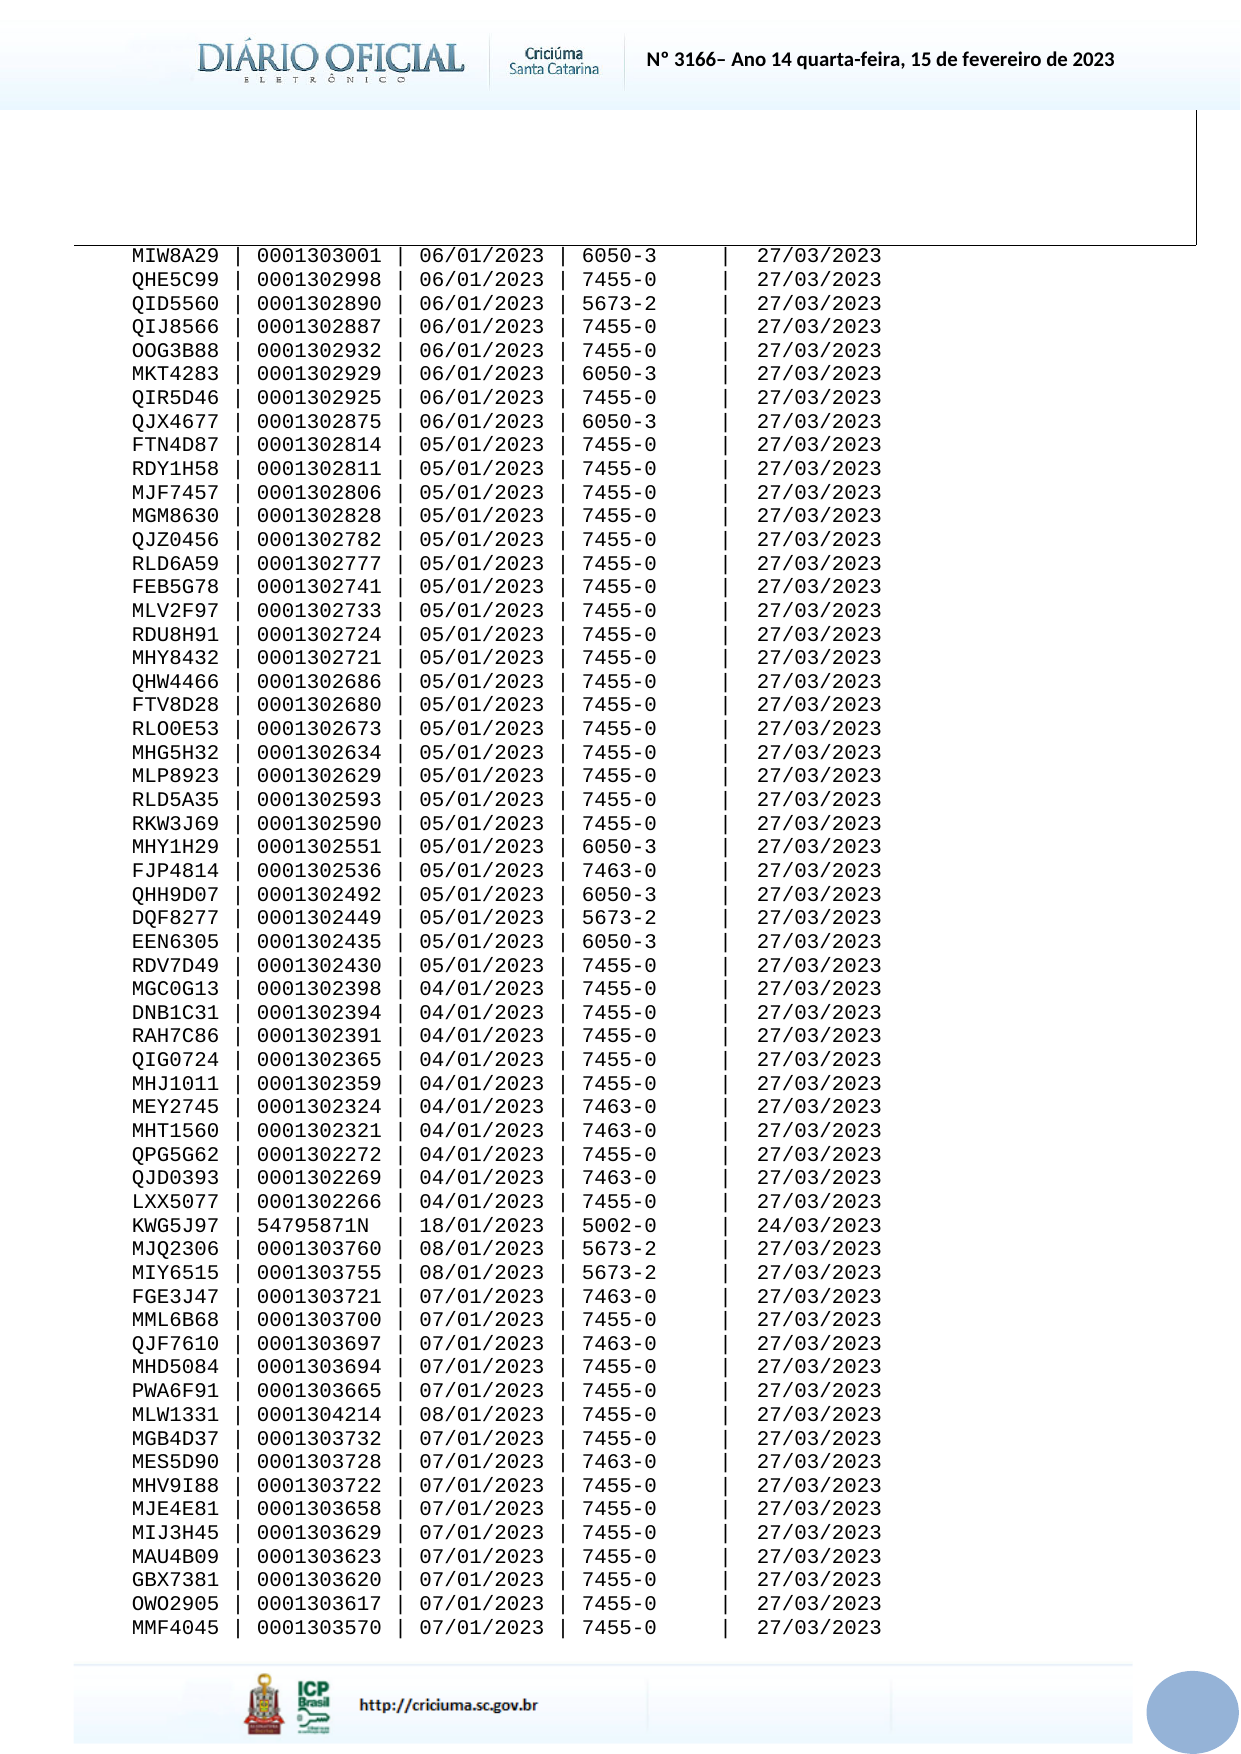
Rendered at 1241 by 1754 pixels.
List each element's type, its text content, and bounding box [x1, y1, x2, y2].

text MAU4B09 | 0001303623 | 07/01/2023 | 7455-0 | 27/03/2023 [44, 1546, 1196, 1569]
text FEB5G78 | 0001302741 | 05/01/2023 | 7455-0 | 27/03/2023 [44, 576, 1196, 600]
text FGE3J47 | 0001303721 | 07/01/2023 | 7463-0 | 27/03/2023 [44, 1286, 1196, 1309]
text QPG5G62 | 0001302272 | 04/01/2023 | 7455-0 | 27/03/2023 [44, 1144, 1196, 1167]
text MES5D90 | 0001303728 | 07/01/2023 | 7463-0 | 27/03/2023 [44, 1451, 1196, 1475]
text MIJ3H45 | 0001303629 | 07/01/2023 | 7455-0 | 27/03/2023 [44, 1522, 1196, 1546]
text FTN4D87 | 0001302814 | 05/01/2023 | 7455-0 | 27/03/2023 [44, 434, 1196, 458]
text RKW3J69 | 0001302590 | 05/01/2023 | 7455-0 | 27/03/2023 [44, 813, 1196, 836]
text QHW4466 | 0001302686 | 05/01/2023 | 7455-0 | 27/03/2023 [44, 671, 1196, 694]
text RLD5A35 | 0001302593 | 05/01/2023 | 7455-0 | 27/03/2023 [44, 789, 1196, 813]
text OWO2905 | 0001303617 | 07/01/2023 | 7455-0 | 27/03/2023 [44, 1593, 1196, 1617]
text MML6B68 | 0001303700 | 07/01/2023 | 7455-0 | 27/03/2023 [44, 1309, 1196, 1333]
text MLP8923 | 0001302629 | 05/01/2023 | 7455-0 | 27/03/2023 [44, 765, 1196, 789]
text RLD6A59 | 0001302777 | 05/01/2023 | 7455-0 | 27/03/2023 [44, 553, 1196, 576]
text MMF4045 | 0001303570 | 07/01/2023 | 7455-0 | 27/03/2023 [44, 1617, 1196, 1640]
text MHJ1011 | 0001302359 | 04/01/2023 | 7455-0 | 27/03/2023 [44, 1073, 1196, 1096]
text RDY1H58 | 0001302811 | 05/01/2023 | 7455-0 | 27/03/2023 [44, 458, 1196, 482]
text KWG5J97 | 54795871N | 18/01/2023 | 5002-0 | 24/03/2023 [44, 1215, 1196, 1238]
text QIJ8566 | 0001302887 | 06/01/2023 | 7455-0 | 27/03/2023 [44, 316, 1196, 340]
text PWA6F91 | 0001303665 | 07/01/2023 | 7455-0 | 27/03/2023 [44, 1380, 1196, 1404]
text QID5560 | 0001302890 | 06/01/2023 | 5673-2 | 27/03/2023 [44, 292, 1196, 316]
text EEN6305 | 0001302435 | 05/01/2023 | 6050-3 | 27/03/2023 [44, 931, 1196, 954]
text DQF8277 | 0001302449 | 05/01/2023 | 5673-2 | 27/03/2023 [44, 907, 1196, 931]
text QJD0393 | 0001302269 | 04/01/2023 | 7463-0 | 27/03/2023 [44, 1167, 1196, 1191]
text RDV7D49 | 0001302430 | 05/01/2023 | 7455-0 | 27/03/2023 [44, 954, 1196, 978]
text QJZ0456 | 0001302782 | 05/01/2023 | 7455-0 | 27/03/2023 [44, 529, 1196, 553]
text RAH7C86 | 0001302391 | 04/01/2023 | 7455-0 | 27/03/2023 [44, 1026, 1196, 1049]
text MHG5H32 | 0001302634 | 05/01/2023 | 7455-0 | 27/03/2023 [44, 742, 1196, 765]
text QJF7610 | 0001303697 | 07/01/2023 | 7463-0 | 27/03/2023 [44, 1333, 1196, 1357]
text MLW1331 | 0001304214 | 08/01/2023 | 7455-0 | 27/03/2023 [44, 1404, 1196, 1427]
text MGC0G13 | 0001302398 | 04/01/2023 | 7455-0 | 27/03/2023 [44, 978, 1196, 1002]
text LXX5077 | 0001302266 | 04/01/2023 | 7455-0 | 27/03/2023 [44, 1191, 1196, 1215]
text MHV9I88 | 0001303722 | 07/01/2023 | 7455-0 | 27/03/2023 [44, 1475, 1196, 1498]
text MLV2F97 | 0001302733 | 05/01/2023 | 7455-0 | 27/03/2023 [44, 600, 1196, 623]
text QIR5D46 | 0001302925 | 06/01/2023 | 7455-0 | 27/03/2023 [44, 387, 1196, 411]
text QJX4677 | 0001302875 | 06/01/2023 | 6050-3 | 27/03/2023 [44, 411, 1196, 434]
text RLO0E53 | 0001302673 | 05/01/2023 | 7455-0 | 27/03/2023 [44, 718, 1196, 742]
text MIY6515 | 0001303755 | 08/01/2023 | 5673-2 | 27/03/2023 [44, 1262, 1196, 1286]
text FTV8D28 | 0001302680 | 05/01/2023 | 7455-0 | 27/03/2023 [44, 694, 1196, 718]
text GBX7381 | 0001303620 | 07/01/2023 | 7455-0 | 27/03/2023 [44, 1569, 1196, 1593]
text MJQ2306 | 0001303760 | 08/01/2023 | 5673-2 | 27/03/2023 [44, 1238, 1196, 1262]
text MIW8A29 | 0001303001 | 06/01/2023 | 6050-3 | 27/03/2023 [44, 245, 1196, 269]
text MGM8630 | 0001302828 | 05/01/2023 | 7455-0 | 27/03/2023 [44, 505, 1196, 529]
text QHE5C99 | 0001302998 | 06/01/2023 | 7455-0 | 27/03/2023 [44, 269, 1196, 292]
text QIG0724 | 0001302365 | 04/01/2023 | 7455-0 | 27/03/2023 [44, 1049, 1196, 1073]
text MGB4D37 | 0001303732 | 07/01/2023 | 7455-0 | 27/03/2023 [44, 1427, 1196, 1451]
text MJF7457 | 0001302806 | 05/01/2023 | 7455-0 | 27/03/2023 [44, 482, 1196, 505]
text FJP4814 | 0001302536 | 05/01/2023 | 7463-0 | 27/03/2023 [44, 860, 1196, 884]
text DNB1C31 | 0001302394 | 04/01/2023 | 7455-0 | 27/03/2023 [44, 1002, 1196, 1026]
text MHT1560 | 0001302321 | 04/01/2023 | 7463-0 | 27/03/2023 [44, 1120, 1196, 1144]
text MHY8432 | 0001302721 | 05/01/2023 | 7455-0 | 27/03/2023 [44, 647, 1196, 671]
text MKT4283 | 0001302929 | 06/01/2023 | 6050-3 | 27/03/2023 [44, 363, 1196, 387]
text RDU8H91 | 0001302724 | 05/01/2023 | 7455-0 | 27/03/2023 [44, 623, 1196, 647]
text QHH9D07 | 0001302492 | 05/01/2023 | 6050-3 | 27/03/2023 [44, 884, 1196, 907]
text OOG3B88 | 0001302932 | 06/01/2023 | 7455-0 | 27/03/2023 [44, 340, 1196, 363]
text MJE4E81 | 0001303658 | 07/01/2023 | 7455-0 | 27/03/2023 [44, 1498, 1196, 1522]
text MHD5084 | 0001303694 | 07/01/2023 | 7455-0 | 27/03/2023 [44, 1357, 1196, 1380]
text MHY1H29 | 0001302551 | 05/01/2023 | 6050-3 | 27/03/2023 [44, 836, 1196, 860]
text MEY2745 | 0001302324 | 04/01/2023 | 7463-0 | 27/03/2023 [44, 1096, 1196, 1120]
